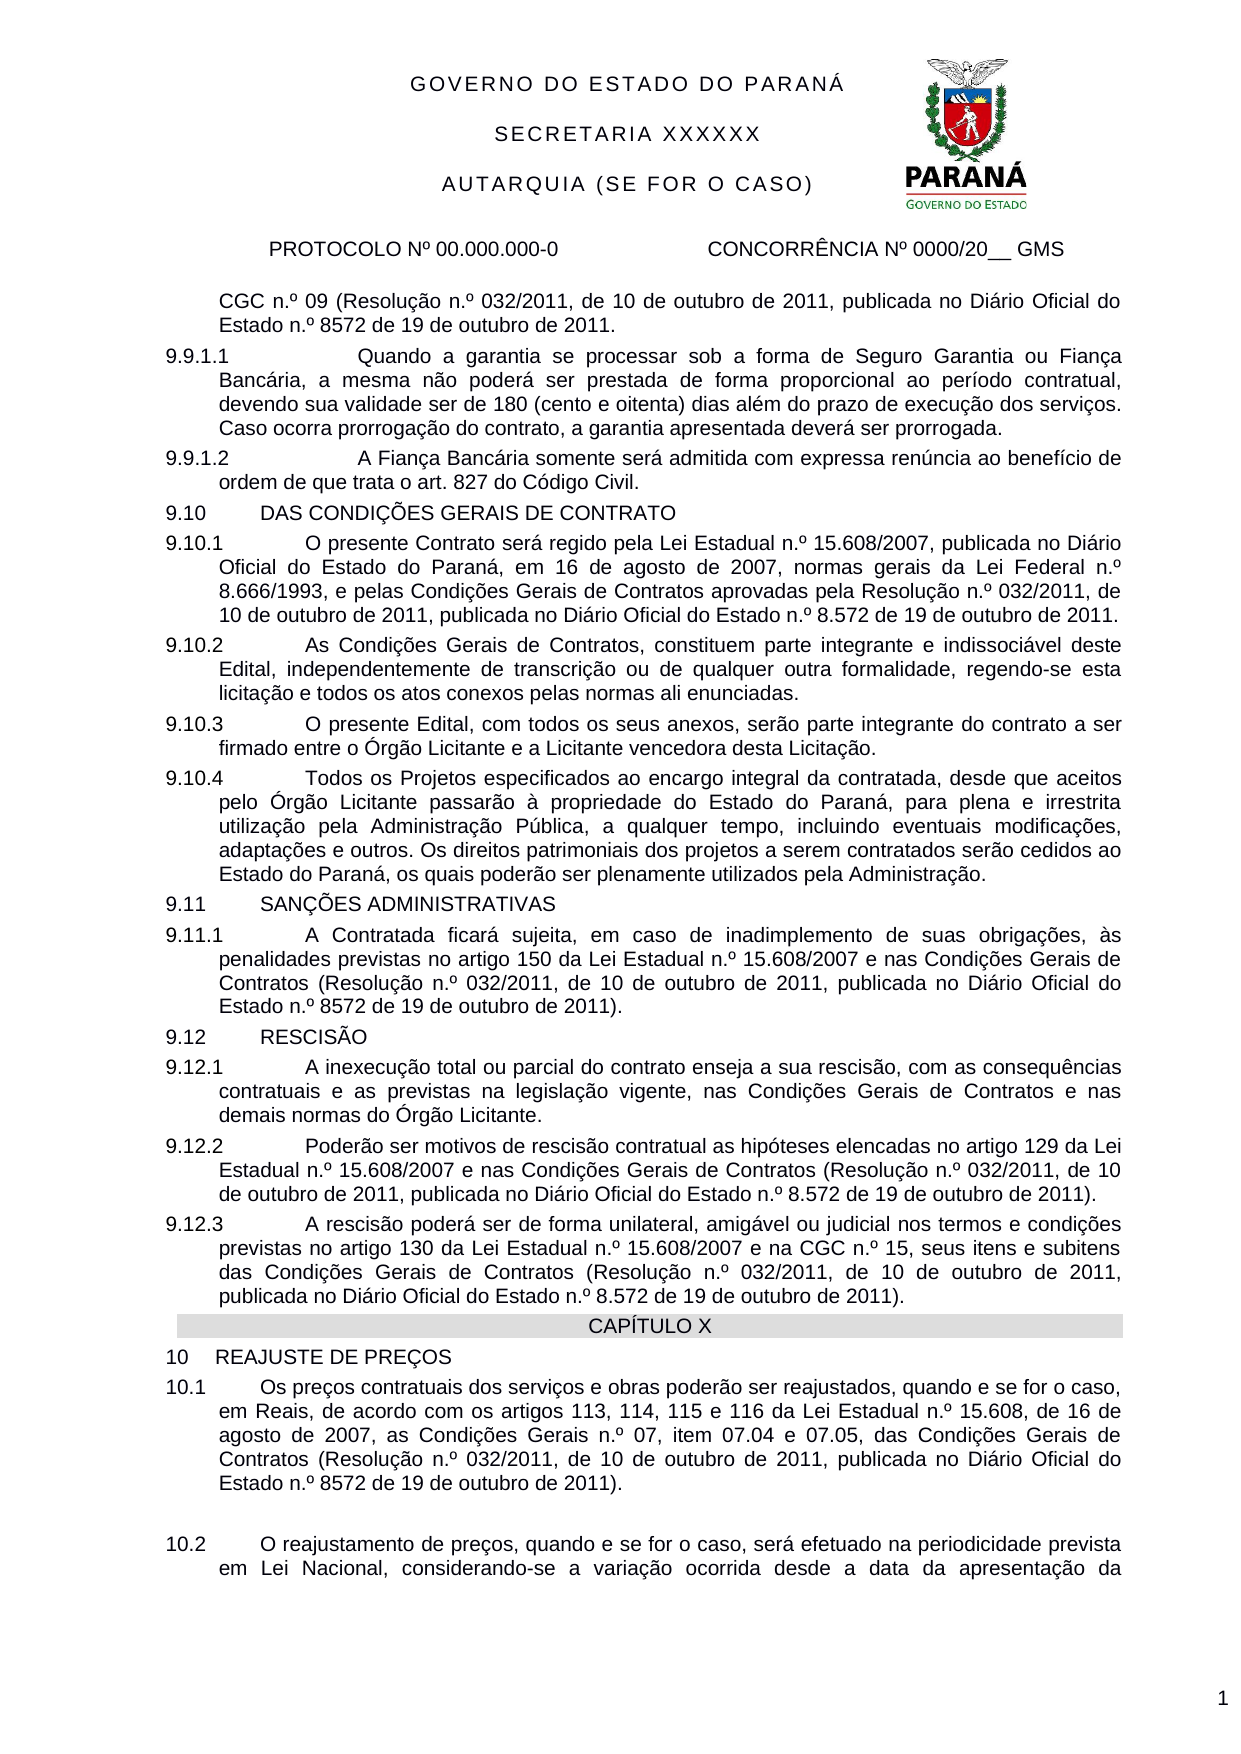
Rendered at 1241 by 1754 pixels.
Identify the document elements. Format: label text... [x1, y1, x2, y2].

list RESCISÃO [165, 1025, 1123, 1049]
list As Condições Gerais de Contratos, constituem parte integrante e indissociável deste Edital, independentemente de transcrição ou de qualquer outra formalidade, regendo-se esta licitação e todos os atos conexos pelas normas ali enunciadas. [165, 633, 1123, 705]
text CAPÍTULO X [177, 1314, 1123, 1338]
list REAJUSTE DE PREÇOS [165, 1344, 1123, 1368]
list A Contratada ficará sujeita, em caso de inadimplemento de suas obrigações, às penalidades previstas no artigo 150 da Lei Estadual n.º 15.608/2007 e nas Condições Gerais de Contratos (Resolução n.º 032/2011, de 10 de outubro de 2011, publicada no Diário Oficial do Estado n.º 8572 de 19 de outubro de 2011). [165, 922, 1123, 1018]
list O reajustamento de preços, quando e se for o caso, será efetuado na periodicidade prevista em Lei Nacional, considerando-se a variação ocorrida desde a data da apresentação da [165, 1532, 1123, 1579]
list CGC n.º 09 (Resolução n.º 032/2011, de 10 de outubro de 2011, publicada no Diário Oficial do Estado n.º 8572 de 19 de outubro de 2011. [165, 289, 1123, 337]
list O presente Edital, com todos os seus anexos, serão parte integrante do contrato a ser firmado entre o Órgão Licitante e a Licitante vencedora desta Licitação. [165, 711, 1123, 759]
list O presente Contrato será regido pela Lei Estadual n.º 15.608/2007, publicada no Diário Oficial do Estado do Paraná, em 16 de agosto de 2007, normas gerais da Lei Federal n.º 8.666/1993, e pelas Condições Gerais de Contratos aprovadas pela Resolução n.º 032/2011, de 10 de outubro de 2011, publicada no Diário Oficial do Estado n.º 8.572 de 19 de outubro de 2011. [165, 531, 1123, 627]
list Poderão ser motivos de rescisão contratual as hipóteses elencadas no artigo 129 da Lei Estadual n.º 15.608/2007 e nas Condições Gerais de Contratos (Resolução n.º 032/2011, de 10 de outubro de 2011, publicada no Diário Oficial do Estado n.º 8.572 de 19 de outubro de 2011). [165, 1133, 1123, 1205]
list A rescisão poderá ser de forma unilateral, amigável ou judicial nos termos e condições previstas no artigo 130 da Lei Estadual n.º 15.608/2007 e na CGC n.º 15, seus itens e subitens das Condições Gerais de Contratos (Resolução n.º 032/2011, de 10 de outubro de 2011, publicada no Diário Oficial do Estado n.º 8.572 de 19 de outubro de 2011). [165, 1212, 1123, 1308]
list A Fiança Bancária somente será admitida com expressa renúncia ao benefício de ordem de que trata o art. 827 do Código Civil. [165, 446, 1123, 494]
list A inexecução total ou parcial do contrato enseja a sua rescisão, com as consequências contratuais e as previstas na legislação vigente, nas Condições Gerais de Contratos e nas demais normas do Órgão Licitante. [165, 1055, 1123, 1127]
list SANÇÕES ADMINISTRATIVAS [165, 892, 1123, 916]
list Todos os Projetos especificados ao encargo integral da contratada, desde que aceitos pelo Órgão Licitante passarão à propriedade do Estado do Paraná, para plena e irrestrita utilização pela Administração Pública, a qualquer tempo, incluindo eventuais modificações, adaptações e outros. Os direitos patrimoniais dos projetos a serem contratados serão cedidos ao Estado do Paraná, os quais poderão ser plenamente utilizados pela Administração. [165, 766, 1123, 886]
list DAS CONDIÇÕES GERAIS DE CONTRATO [165, 500, 1123, 524]
list Quando a garantia se processar sob a forma de Seguro Garantia ou Fiança Bancária, a mesma não poderá ser prestada de forma proporcional ao período contratual, devendo sua validade ser de 180 (cento e oitenta) dias além do prazo de execução dos serviços. Caso ocorra prorrogação do contrato, a garantia apresentada deverá ser prorrogada. [165, 344, 1123, 439]
list Os preços contratuais dos serviços e obras poderão ser reajustados, quando e se for o caso, em Reais, de acordo com os artigos 113, 114, 115 e 116 da Lei Estadual n.º 15.608, de 16 de agosto de 2007, as Condições Gerais n.º 07, item 07.04 e 07.05, das Condições Gerais de Contratos (Resolução n.º 032/2011, de 10 de outubro de 2011, publicada no Diário Oficial do Estado n.º 8572 de 19 de outubro de 2011). [165, 1375, 1123, 1495]
